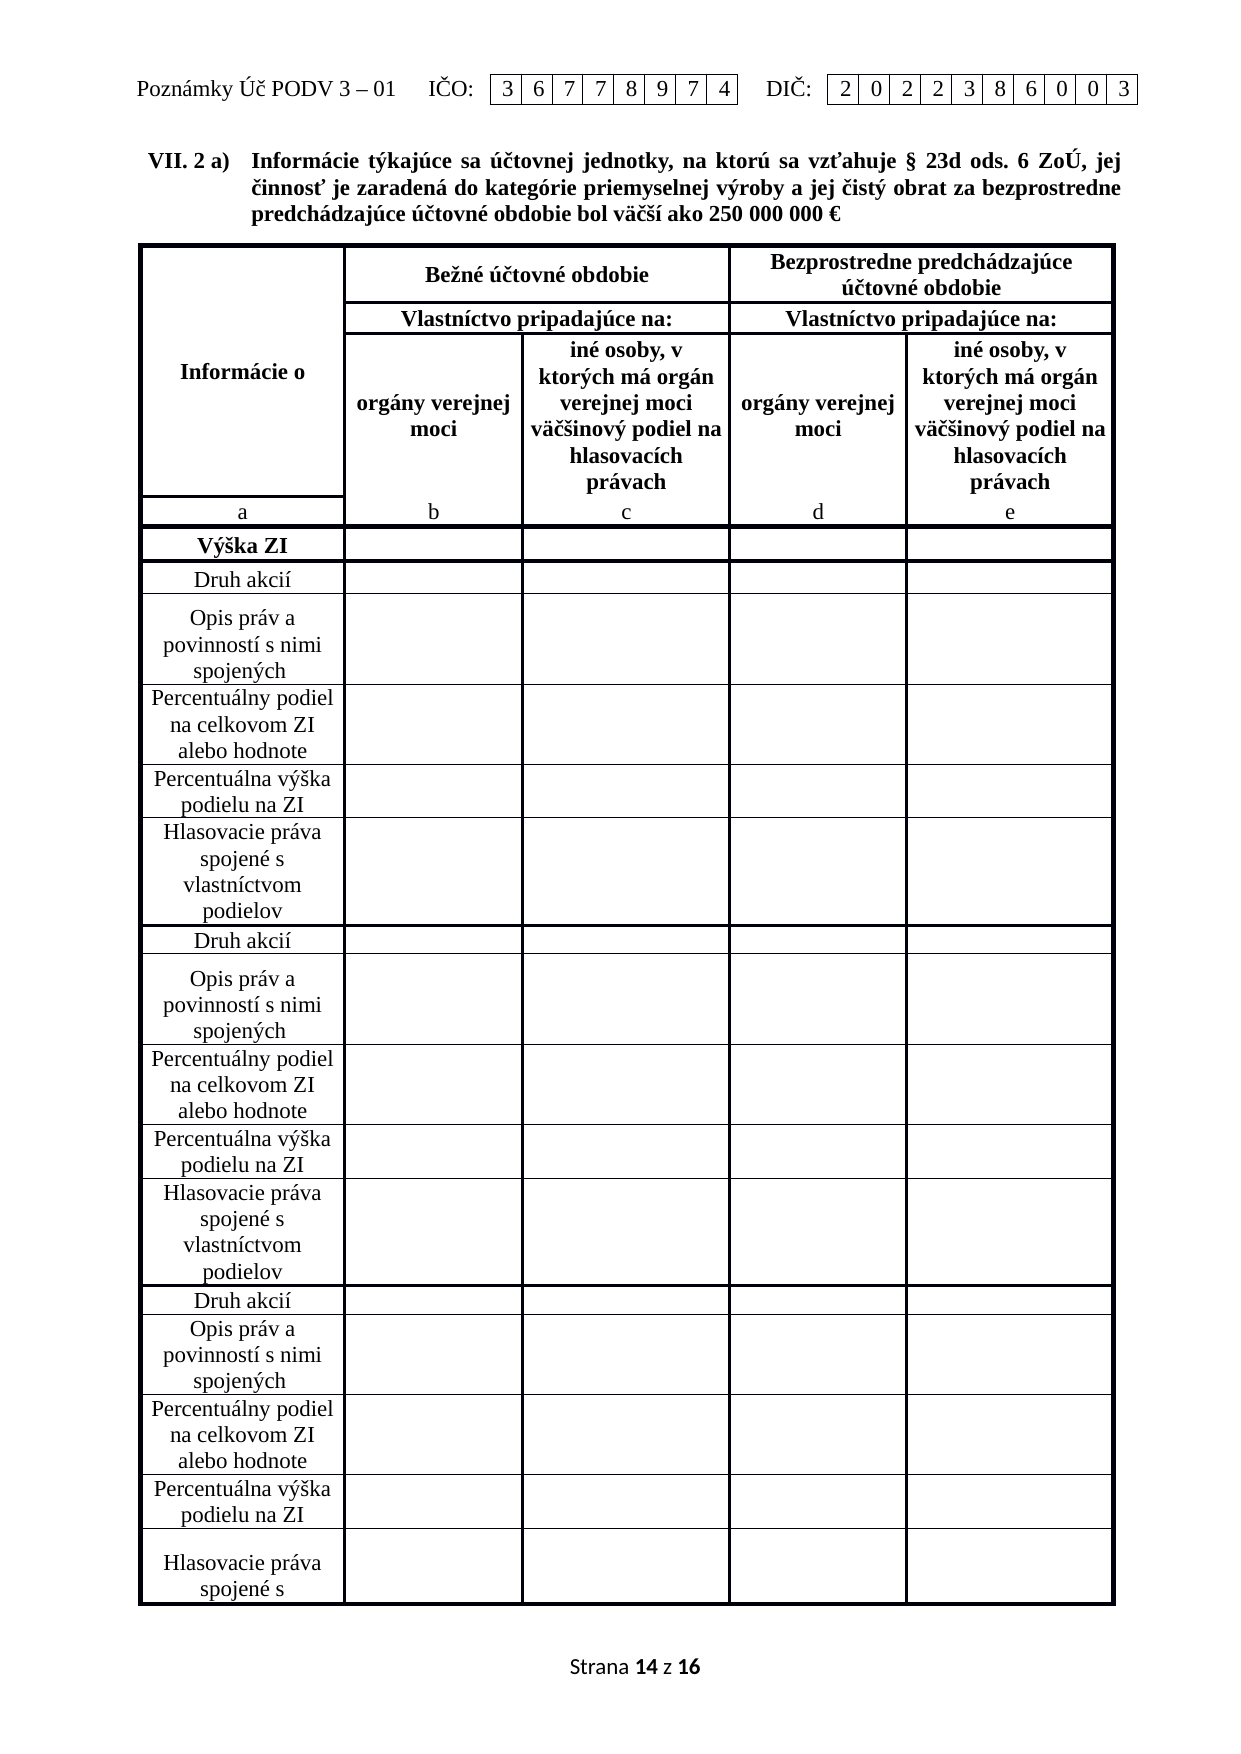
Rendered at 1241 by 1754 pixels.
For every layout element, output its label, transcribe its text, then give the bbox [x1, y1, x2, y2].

table_cell [524, 529, 728, 558]
text VII. 2 a) Informácie týkajúce sa účtovnej jednotky, na ktorú sa vzťahuje § 23d ods. 6 ZoÚ, jej činnosť je zaradená do kategórie priemyselnej výroby a jej čistý obrat za bezprostredne predchádzajúce účtovné obdobie bol väčší ako 250 000 000 € [148, 148, 1122, 227]
table_cell orgány verejnej moci [346, 335, 521, 494]
table_cell [908, 1475, 1111, 1528]
table_cell [346, 1395, 521, 1474]
table_cell [524, 1179, 728, 1284]
table_cell Percentuálny podiel na celkovom ZI alebo hodnote [143, 685, 343, 763]
table_cell [346, 685, 521, 763]
table_cell [731, 954, 905, 1044]
table_cell [731, 1045, 905, 1124]
table_cell [524, 954, 728, 1044]
table_cell [908, 1395, 1111, 1474]
table_cell [908, 765, 1111, 817]
table_cell [908, 1179, 1111, 1284]
table_cell [346, 1179, 521, 1284]
table_cell [731, 1287, 905, 1314]
table_header Bežné účtovné obdobie [346, 248, 728, 301]
table_cell [524, 563, 728, 593]
table_cell Opis práv a povinností s nimi spojených [143, 594, 343, 683]
table_cell [908, 927, 1111, 953]
table_cell [346, 765, 521, 817]
table_cell [908, 954, 1111, 1044]
table_cell [346, 529, 521, 558]
table_header Informácie o [143, 248, 343, 494]
table_cell [346, 1315, 521, 1394]
table_cell Hlasovacie práva spojené s vlastníctvom podielov [143, 1179, 343, 1284]
table_cell [524, 927, 728, 953]
table_cell [346, 818, 521, 924]
table_cell d [731, 495, 905, 524]
table_cell Druh akcií [143, 563, 343, 593]
table_cell c [524, 495, 728, 524]
table_cell [346, 1045, 521, 1124]
table_cell [908, 1045, 1111, 1124]
table_cell [346, 1475, 521, 1528]
table_cell Hlasovacie práva spojené s [143, 1529, 343, 1602]
table_cell b [346, 495, 521, 524]
table_cell [524, 1045, 728, 1124]
table_cell [908, 1315, 1111, 1394]
table_cell [908, 1287, 1111, 1314]
table_cell [524, 1529, 728, 1602]
table_cell [908, 594, 1111, 683]
table_cell [524, 685, 728, 763]
table_cell [731, 529, 905, 558]
table_cell [346, 1529, 521, 1602]
table_cell Vlastníctvo pripadajúce na: [731, 304, 1111, 332]
table_cell [346, 1287, 521, 1314]
table_cell [524, 1287, 728, 1314]
table_cell [346, 927, 521, 953]
table_cell Hlasovacie práva spojené s vlastníctvom podielov [143, 818, 343, 924]
table_cell Opis práv a povinností s nimi spojených [143, 1315, 343, 1394]
table_cell [524, 594, 728, 683]
table_cell Druh akcií [143, 1287, 343, 1314]
table_cell Percentuálna výška podielu na ZI [143, 1125, 343, 1178]
table_cell [731, 594, 905, 683]
table_cell [908, 529, 1111, 558]
table_cell [731, 765, 905, 817]
table_cell [524, 818, 728, 924]
table_cell [731, 1125, 905, 1178]
table_cell Opis práv a povinností s nimi spojených [143, 954, 343, 1044]
table_cell [731, 1395, 905, 1474]
table_cell iné osoby, v ktorých má orgán verejnej moci väčšinový podiel na hlasovacích právach [524, 335, 728, 494]
table_cell [731, 1529, 905, 1602]
table_cell [346, 594, 521, 683]
table_cell [731, 685, 905, 763]
table_cell [731, 818, 905, 924]
table_cell Percentuálny podiel na celkovom ZI alebo hodnote [143, 1045, 343, 1124]
table_cell [908, 685, 1111, 763]
table_cell [524, 765, 728, 817]
table_cell Druh akcií [143, 927, 343, 953]
table_cell Percentuálna výška podielu na ZI [143, 1475, 343, 1528]
table_cell [908, 563, 1111, 593]
table_cell [524, 1475, 728, 1528]
table_cell e [908, 495, 1111, 524]
table_cell [524, 1125, 728, 1178]
table_cell Vlastníctvo pripadajúce na: [346, 304, 728, 332]
table_cell [524, 1395, 728, 1474]
table_cell [524, 1315, 728, 1394]
table_cell [908, 818, 1111, 924]
table_header Bezprostredne predchádzajúce účtovné obdobie [731, 248, 1111, 301]
table_cell orgány verejnej moci [731, 335, 905, 494]
table_cell [346, 954, 521, 1044]
table_cell [731, 563, 905, 593]
table_cell [731, 1179, 905, 1284]
table_cell Percentuálna výška podielu na ZI [143, 765, 343, 817]
table_cell a [143, 498, 343, 524]
table_cell Výška ZI [143, 529, 343, 558]
table_cell [346, 1125, 521, 1178]
table_cell [346, 563, 521, 593]
table_cell [731, 927, 905, 953]
table_cell [908, 1529, 1111, 1602]
table_cell Percentuálny podiel na celkovom ZI alebo hodnote [143, 1395, 343, 1474]
table_cell [908, 1125, 1111, 1178]
table_cell [731, 1315, 905, 1394]
table_cell iné osoby, v ktorých má orgán verejnej moci väčšinový podiel na hlasovacích právach [908, 335, 1111, 494]
table_cell [731, 1475, 905, 1528]
